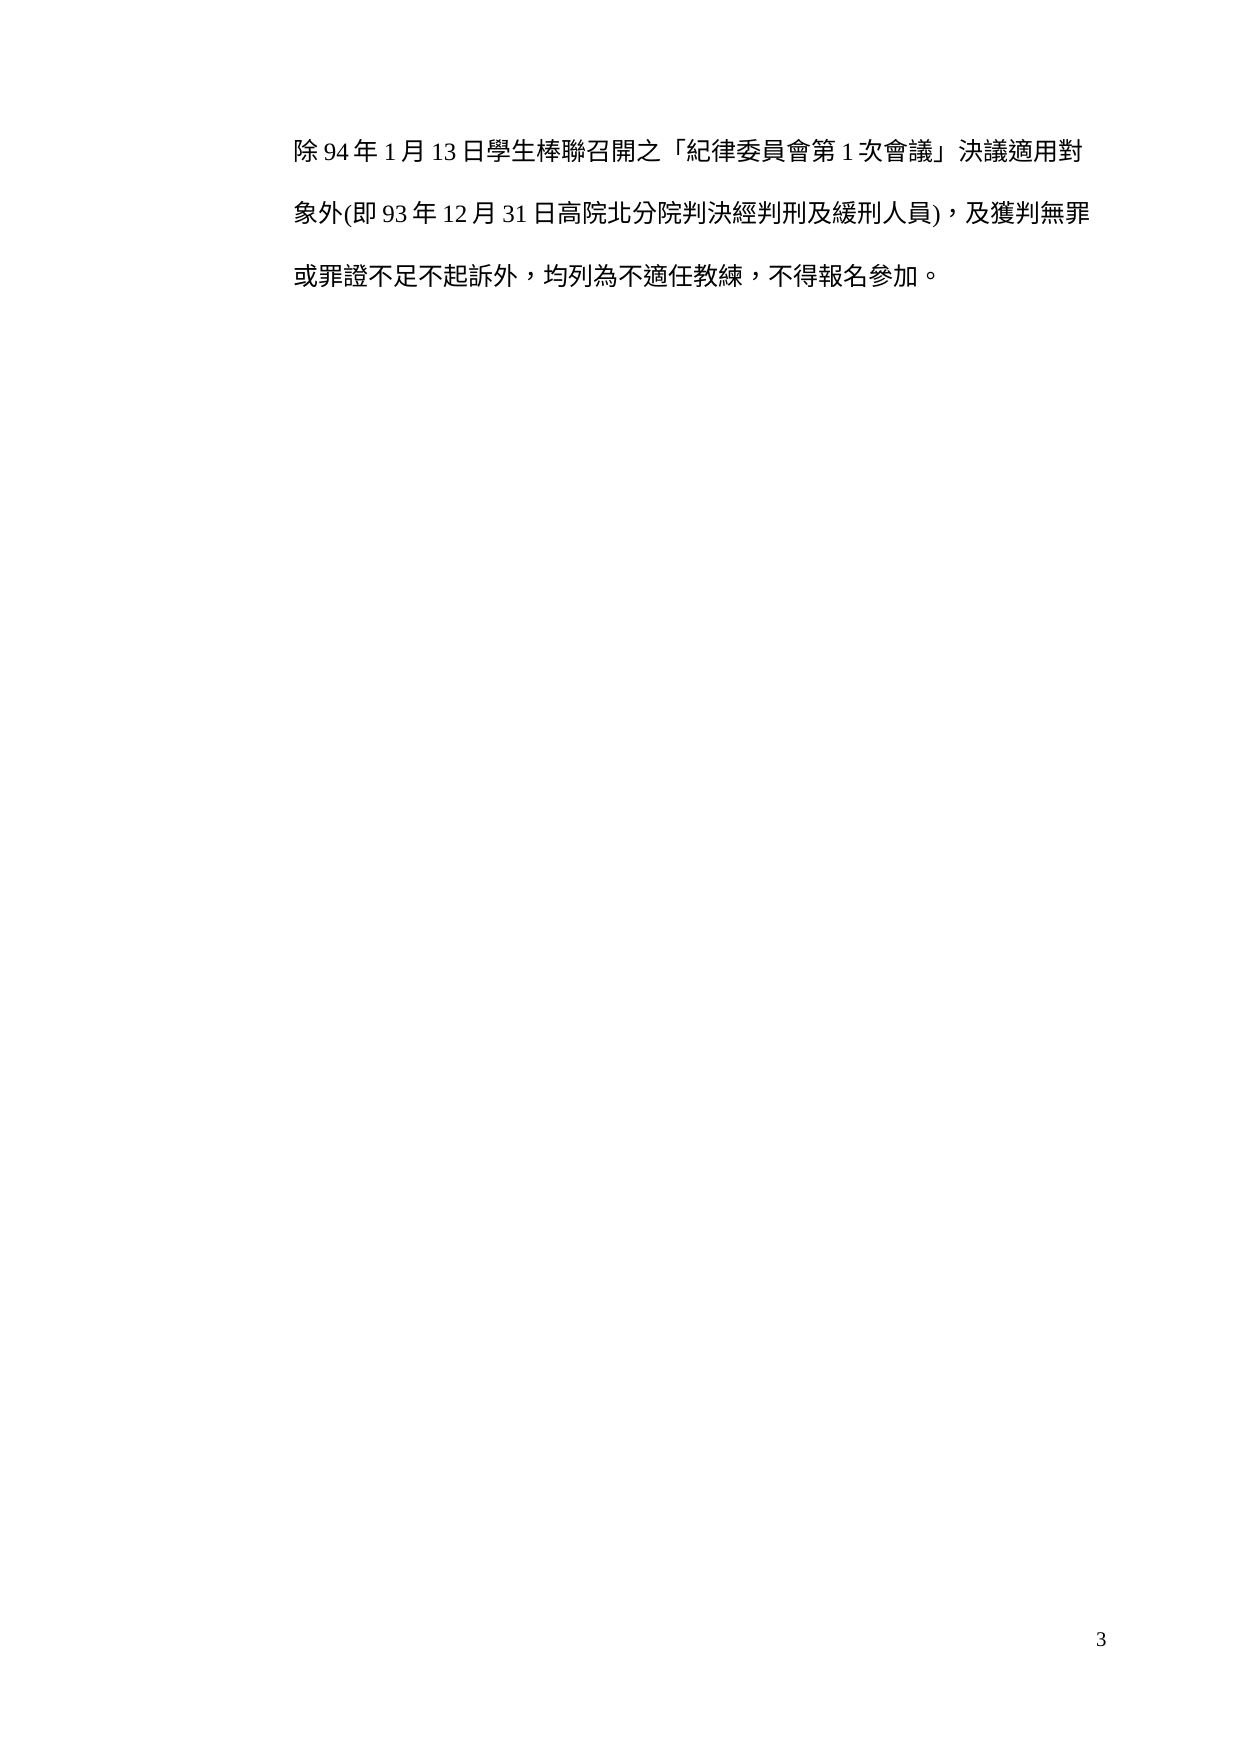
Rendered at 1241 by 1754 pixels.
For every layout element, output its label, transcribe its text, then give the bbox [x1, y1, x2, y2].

text 2.非依『各級學校專任運動教練聘任管理辦法』聘任之棒球教練，其處理方式則依據行政院體育委員會99年6月28日體委競字第0990014160號書函辦理：除94年1月13日學生棒聯召開之「紀律委員會第1次會議」決議適用對象外(即93年12月31日高院北分院判決經判刑及緩刑人員)，及獲判無罪或罪證不足不起訴外，均列為不適任教練，不得報名參加。 [181, 108, 1106, 295]
